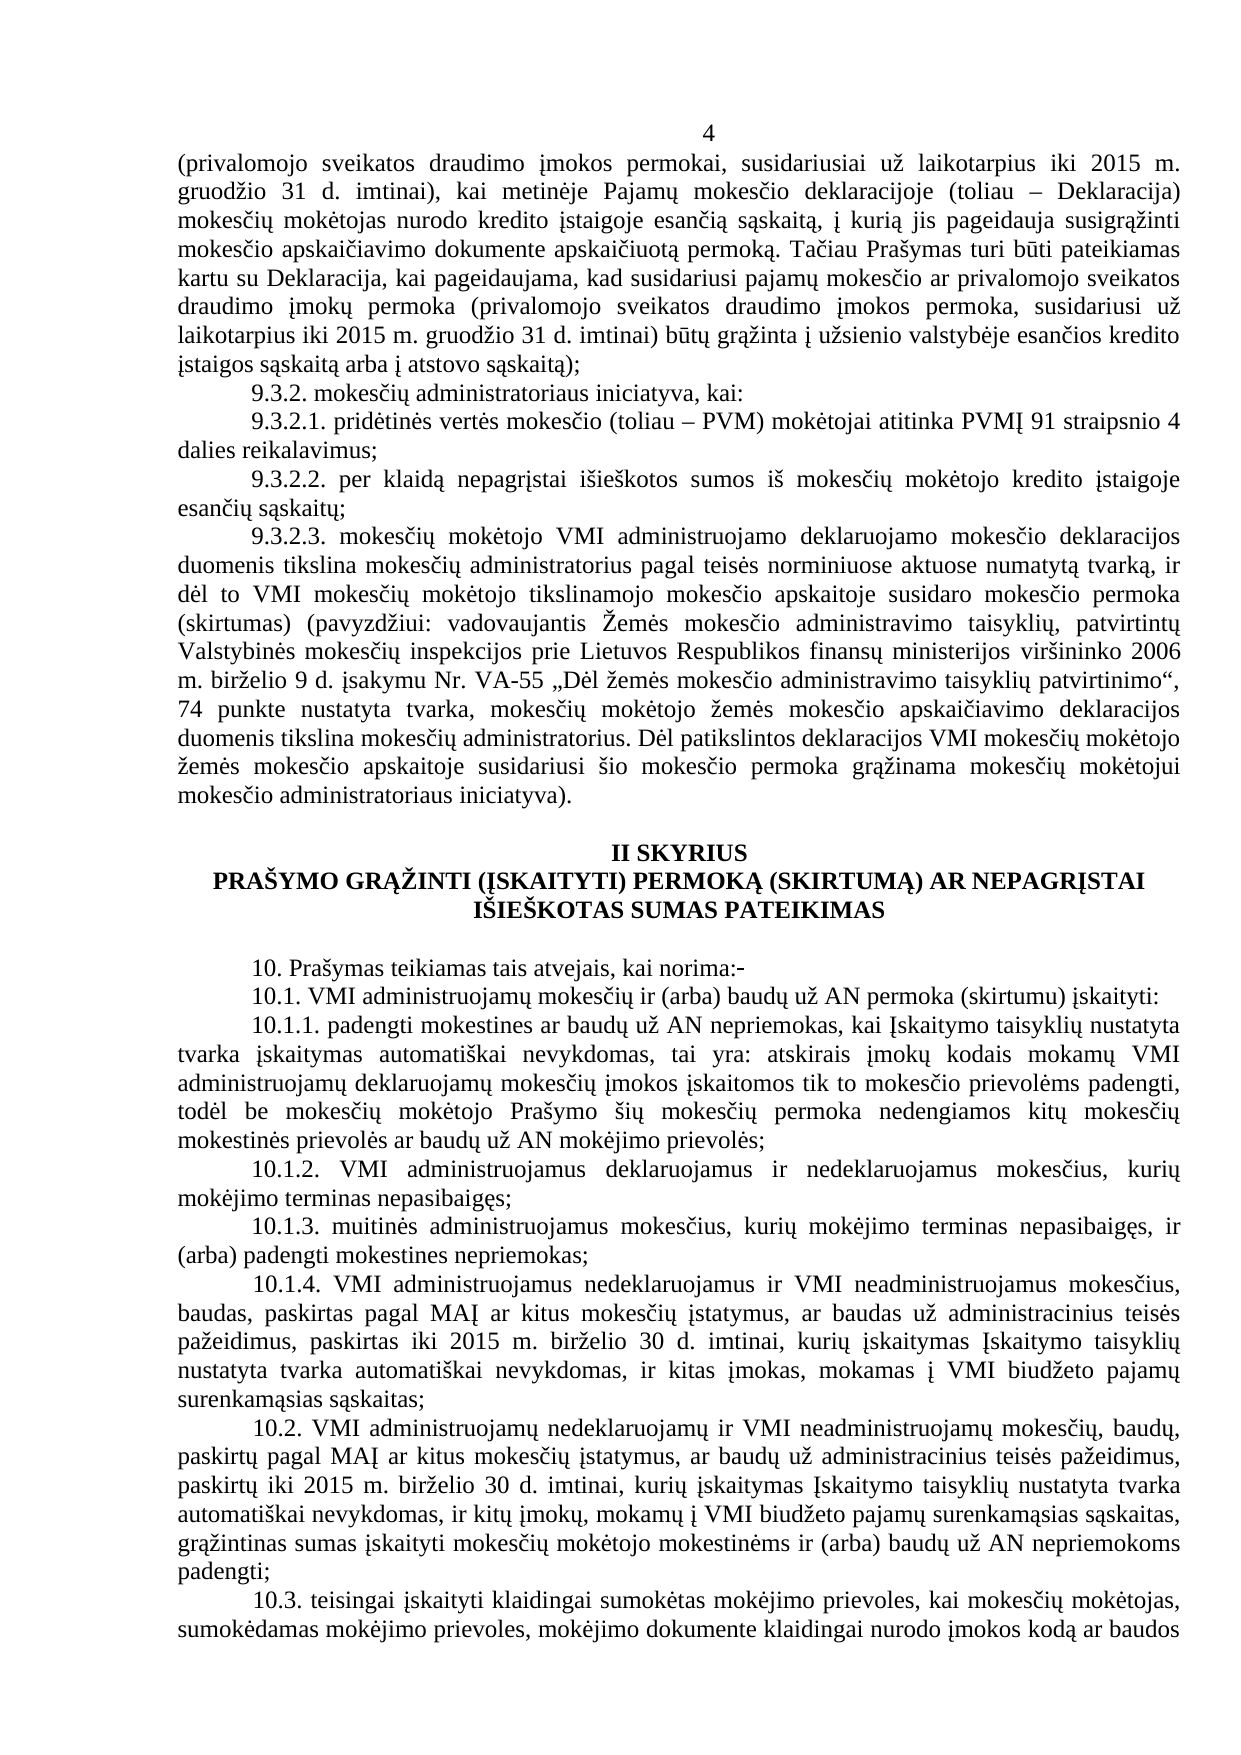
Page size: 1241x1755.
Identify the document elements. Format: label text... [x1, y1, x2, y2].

text 10.1.3. muitinės administruojamus mokesčius, kurių mokėjimo terminas nepasibaigęs, ir (arba) padengti mokestines nepriemokas; [177, 1211, 1181, 1269]
text 10.2. VMI administruojamų nedeklaruojamų ir VMI neadministruojamų mokesčių, baudų, paskirtų pagal MAĮ ar kitus mokesčių įstatymus, ar baudų už administracinius teisės pažeidimus, paskirtų iki 2015 m. birželio 30 d. imtinai, kurių įskaitymas Įskaitymo taisyklių nustatyta tvarka automatiškai nevykdomas, ir kitų įmokų, mokamų į VMI biudžeto pajamų surenkamąsias sąskaitas, grąžintinas sumas įskaityti mokesčių mokėtojo mokestinėms ir (arba) baudų už AN nepriemokoms padengti; [177, 1413, 1181, 1585]
text 10.1.4. VMI administruojamus nedeklaruojamus ir VMI neadministruojamus mokesčius, baudas, paskirtas pagal MAĮ ar kitus mokesčių įstatymus, ar baudas už administracinius teisės pažeidimus, paskirtas iki 2015 m. birželio 30 d. imtinai, kurių įskaitymas Įskaitymo taisyklių nustatyta tvarka automatiškai nevykdomas, ir kitas įmokas, mokamas į VMI biudžeto pajamų surenkamąsias sąskaitas; [177, 1269, 1181, 1413]
text 10.1.2. VMI administruojamus deklaruojamus ir nedeklaruojamus mokesčius, kurių mokėjimo terminas nepasibaigęs; [177, 1154, 1181, 1211]
text 10.1.1. padengti mokestines ar baudų už AN nepriemokas, kai Įskaitymo taisyklių nustatyta tvarka įskaitymas automatiškai nevykdomas, tai yra: atskirais įmokų kodais mokamų VMI administruojamų deklaruojamų mokesčių įmokos įskaitomos tik to mokesčio prievolėms padengti, todėl be mokesčių mokėtojo Prašymo šių mokesčių permoka nedengiamos kitų mokesčių mokestinės prievolės ar baudų už AN mokėjimo prievolės; [177, 1010, 1181, 1154]
text 10.1. VMI administruojamų mokesčių ir (arba) baudų už AN permoka (skirtumu) įskaityti: [177, 981, 1181, 1010]
text (privalomojo sveikatos draudimo įmokos permokai, susidariusiai už laikotarpius iki 2015 m. gruodžio 31 d. imtinai), kai metinėje Pajamų mokesčio deklaracijoje (toliau – Deklaracija) mokesčių mokėtojas nurodo kredito įstaigoje esančią sąskaitą, į kurią jis pageidauja susigrąžinti mokesčio apskaičiavimo dokumente apskaičiuotą permoką. Tačiau Prašymas turi būti pateikiamas kartu su Deklaracija, kai pageidaujama, kad susidariusi pajamų mokesčio ar privalomojo sveikatos draudimo įmokų permoka (privalomojo sveikatos draudimo įmokos permoka, susidariusi už laikotarpius iki 2015 m. gruodžio 31 d. imtinai) būtų grąžinta į užsienio valstybėje esančios kredito įstaigos sąskaitą arba į atstovo sąskaitą); [177, 148, 1181, 378]
text 10. Prašymas teikiamas tais atvejais, kai norima: [177, 953, 1181, 981]
text 9.3.2. mokesčių administratoriaus iniciatyva, kai: [177, 378, 1181, 406]
text 9.3.2.2. per klaidą nepagrįstai išieškotos sumos iš mokesčių mokėtojo kredito įstaigoje esančių sąskaitų; [177, 464, 1181, 521]
text 10.3. teisingai įskaityti klaidingai sumokėtas mokėjimo prievoles, kai mokesčių mokėtojas, sumokėdamas mokėjimo prievoles, mokėjimo dokumente klaidingai nurodo įmokos kodą ar baudos [177, 1585, 1181, 1643]
text PRAŠYMO GRĄŽINTI (ĮSKAITYTI) PERMOKĄ (SKIRTUMĄ) AR NEPAGRĮSTAI IŠIEŠKOTAS SUMAS PATEIKIMAS [177, 866, 1181, 924]
text 9.3.2.1. pridėtinės vertės mokesčio (toliau – PVM) mokėtojai atitinka PVMĮ 91 straipsnio 4 dalies reikalavimus; [177, 406, 1181, 464]
text 9.3.2.3. mokesčių mokėtojo VMI administruojamo deklaruojamo mokesčio deklaracijos duomenis tikslina mokesčių administratorius pagal teisės norminiuose aktuose numatytą tvarką, ir dėl to VMI mokesčių mokėtojo tikslinamojo mokesčio apskaitoje susidaro mokesčio permoka (skirtumas) (pavyzdžiui: vadovaujantis Žemės mokesčio administravimo taisyklių, patvirtintų Valstybinės mokesčių inspekcijos prie Lietuvos Respublikos finansų ministerijos viršininko 2006 m. birželio 9 d. įsakymu Nr. VA-55 „Dėl žemės mokesčio administravimo taisyklių patvirtinimo“, 74 punkte nustatyta tvarka, mokesčių mokėtojo žemės mokesčio apskaičiavimo deklaracijos duomenis tikslina mokesčių administratorius. Dėl patikslintos deklaracijos VMI mokesčių mokėtojo žemės mokesčio apskaitoje susidariusi šio mokesčio permoka grąžinama mokesčių mokėtojui mokesčio administratoriaus iniciatyva). [177, 521, 1181, 809]
text II SKYRIUS [177, 838, 1181, 866]
